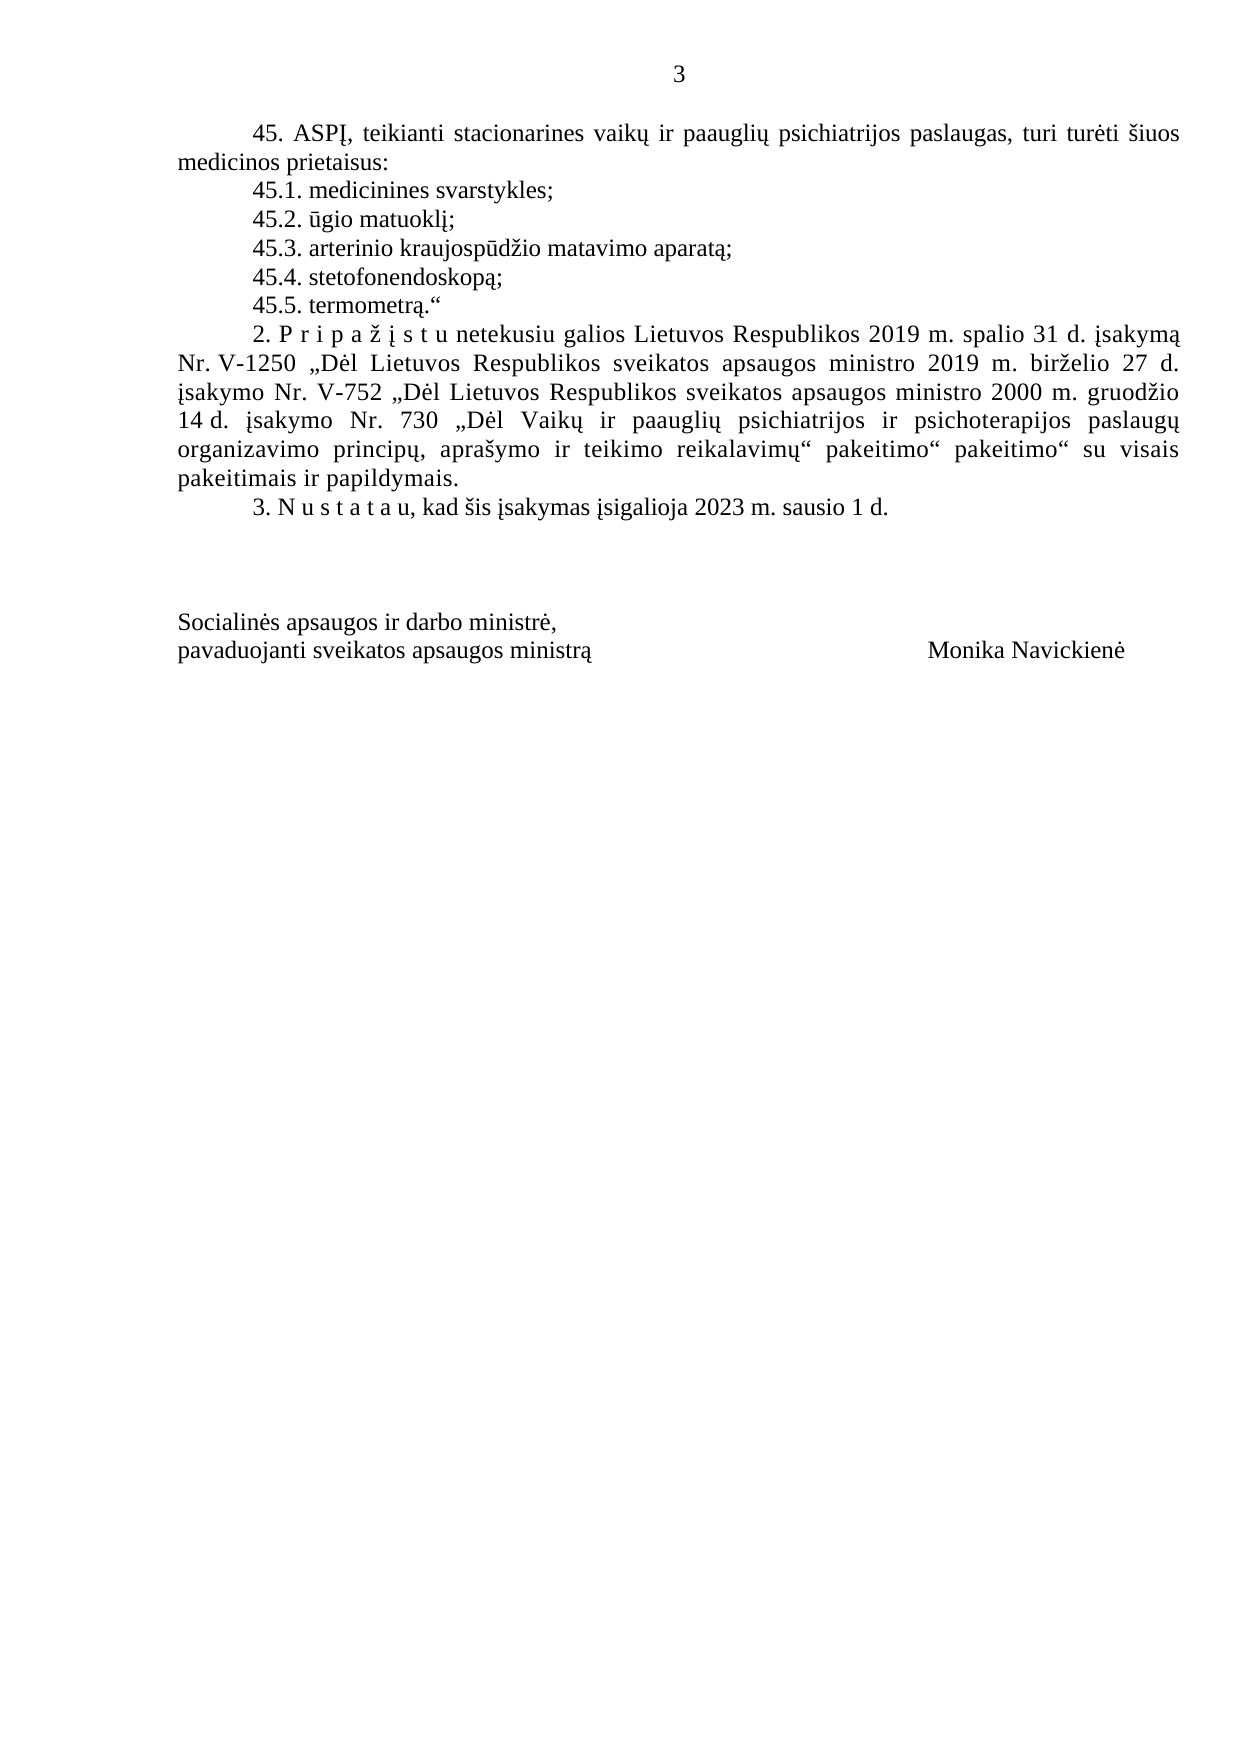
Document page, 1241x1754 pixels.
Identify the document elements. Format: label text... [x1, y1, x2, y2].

text pavaduojanti sveikatos apsaugos ministrą Monika Navickienė [177, 636, 1181, 664]
text 45. ASPĮ, teikianti stacionarines vaikų ir paauglių psichiatrijos paslaugas, turi turėti šiuos medicinos prietaisus: [177, 118, 1181, 176]
text 45.5. termometrą.“ [177, 291, 1181, 319]
text 2. P r i p a ž į s t u netekusiu galios Lietuvos Respublikos 2019 m. spalio 31 d. įsakymą Nr. V-1250 „Dėl Lietuvos Respublikos sveikatos apsaugos ministro 2019 m. birželio 27 d. įsakymo Nr. V-752 „Dėl Lietuvos Respublikos sveikatos apsaugos ministro 2000 m. gruodžio 14 d. įsakymo Nr. 730 „Dėl Vaikų ir paauglių psichiatrijos ir psichoterapijos paslaugų organizavimo principų, aprašymo ir teikimo reikalavimų“ pakeitimo“ pakeitimo“ su visais pakeitimais ir papildymais. [177, 319, 1181, 492]
text 45.4. stetofonendoskopą; [177, 262, 1181, 291]
text 45.3. arterinio kraujospūdžio matavimo aparatą; [177, 233, 1181, 262]
text 3. N u s t a t a u, kad šis įsakymas įsigalioja 2023 m. sausio 1 d. [177, 492, 1181, 521]
text 45.2. ūgio matuoklį; [177, 204, 1181, 233]
text 45.1. medicinines svarstykles; [177, 176, 1181, 204]
text Socialinės apsaugos ir darbo ministrė, [177, 607, 1181, 636]
